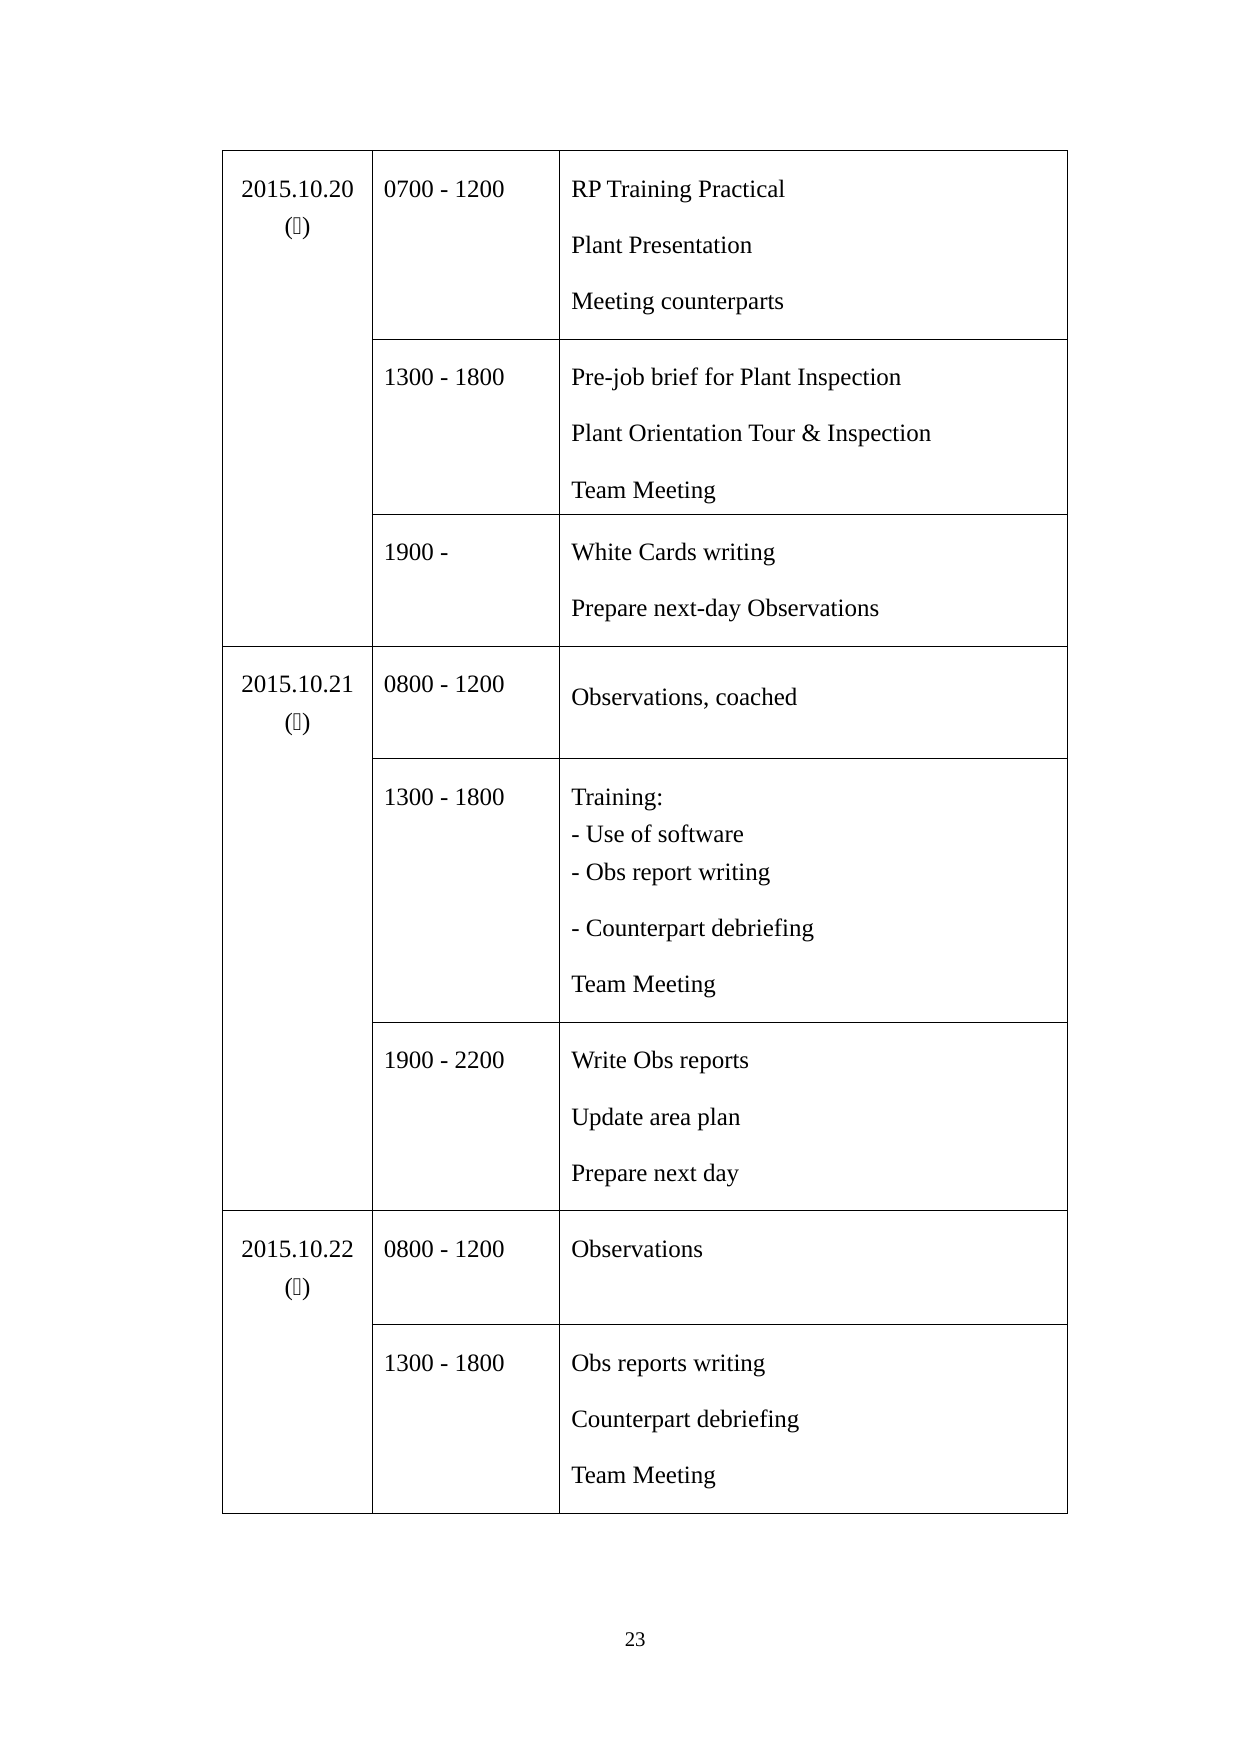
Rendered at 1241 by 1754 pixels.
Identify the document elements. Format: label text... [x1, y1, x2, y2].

table_cell Observations [560, 1211, 1067, 1324]
table_cell 1300 - 1800 [373, 759, 559, 1022]
table_cell 2015.10.20 (二) [223, 151, 372, 646]
table_cell Obs reports writing Counterpart debriefing Team Meeting [560, 1325, 1067, 1512]
table_cell Training: - Use of software - Obs report writing - Counterpart debriefing Team Meeting [560, 759, 1067, 1022]
table_cell White Cards writing Prepare next-day Observations [560, 515, 1067, 646]
table_cell 1900 - [373, 515, 559, 646]
table_cell Pre-job brief for Plant Inspection Plant Orientation Tour & Inspection Team Meeting [560, 340, 1067, 513]
table_cell 2015.10.22 (四) [223, 1211, 372, 1512]
table_cell 0700 - 1200 [373, 151, 559, 338]
table_cell RP Training Practical Plant Presentation Meeting counterparts [560, 151, 1067, 338]
table_cell 0800 - 1200 [373, 647, 559, 758]
table_cell Observations, coached [560, 647, 1067, 758]
table_cell 0800 - 1200 [373, 1211, 559, 1324]
table_cell 2015.10.21 (三) [223, 647, 372, 1210]
table_cell 1300 - 1800 [373, 340, 559, 513]
table_cell 1900 - 2200 [373, 1023, 559, 1210]
table_cell 1300 - 1800 [373, 1325, 559, 1512]
table_cell Write Obs reports Update area plan Prepare next day [560, 1023, 1067, 1210]
